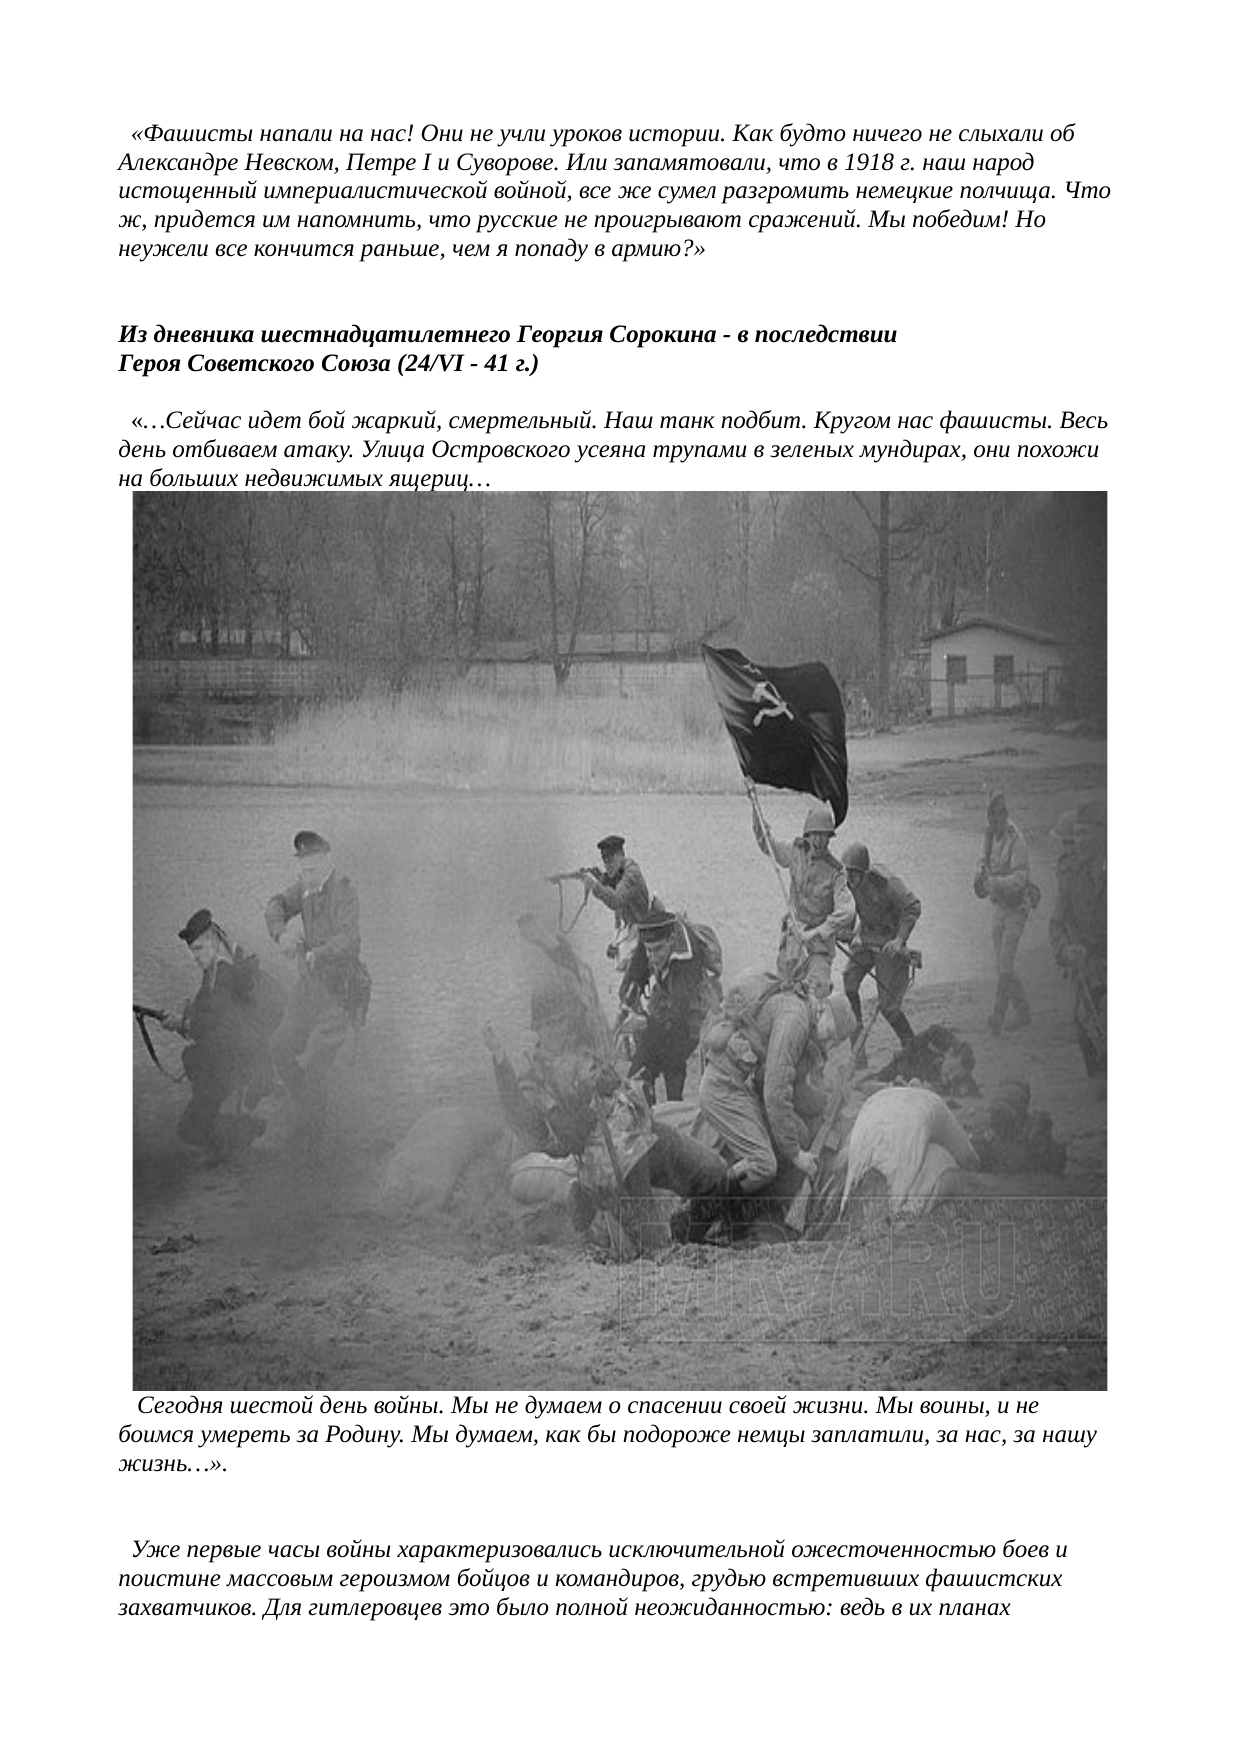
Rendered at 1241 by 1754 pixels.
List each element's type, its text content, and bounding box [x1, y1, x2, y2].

text Сегодня шестой день войны. Мы не думаем о спасении своей жизни. Мы воины, и не боимся умереть за Родину. Мы думаем, как бы подороже немцы заплатили, за нас, за нашу жизнь…». [118, 492, 1122, 1477]
text Героя Советского Союза (24/VI - 41 г.) [118, 348, 1122, 377]
text Уже первые часы войны характеризовались исключительной ожесточенностью боев и поистине массовым героизмом бойцов и командиров, грудью встретивших фашистских захватчиков. Для гитлеровцев это было полной неожиданностью: ведь в их планах [118, 1534, 1122, 1620]
text «Фашисты напали на нас! Они не учли уроков истории. Как будто ничего не слыхали об Александре Невском, Петре I и Суворове. Или запамятовали, что в 1918 г. наш народ истощенный империалистической войной, все же сумел разгромить немецкие полчища. Что ж, придется им напомнить, что русские не проигрывают сражений. Мы победим! Но неужели все кончится раньше, чем я попаду в армию?» [118, 118, 1122, 262]
text Из дневника шестнадцатилетнего Георгия Сорокина - в последствии [118, 319, 1122, 348]
text «…Сейчас идет бой жаркий, смертельный. Наш танк подбит. Кругом нас фашисты. Весь день отбиваем атаку. Улица Островского усеяна трупами в зеленых мундирах, они похожи на больших недвижимых ящериц… [118, 406, 1122, 492]
